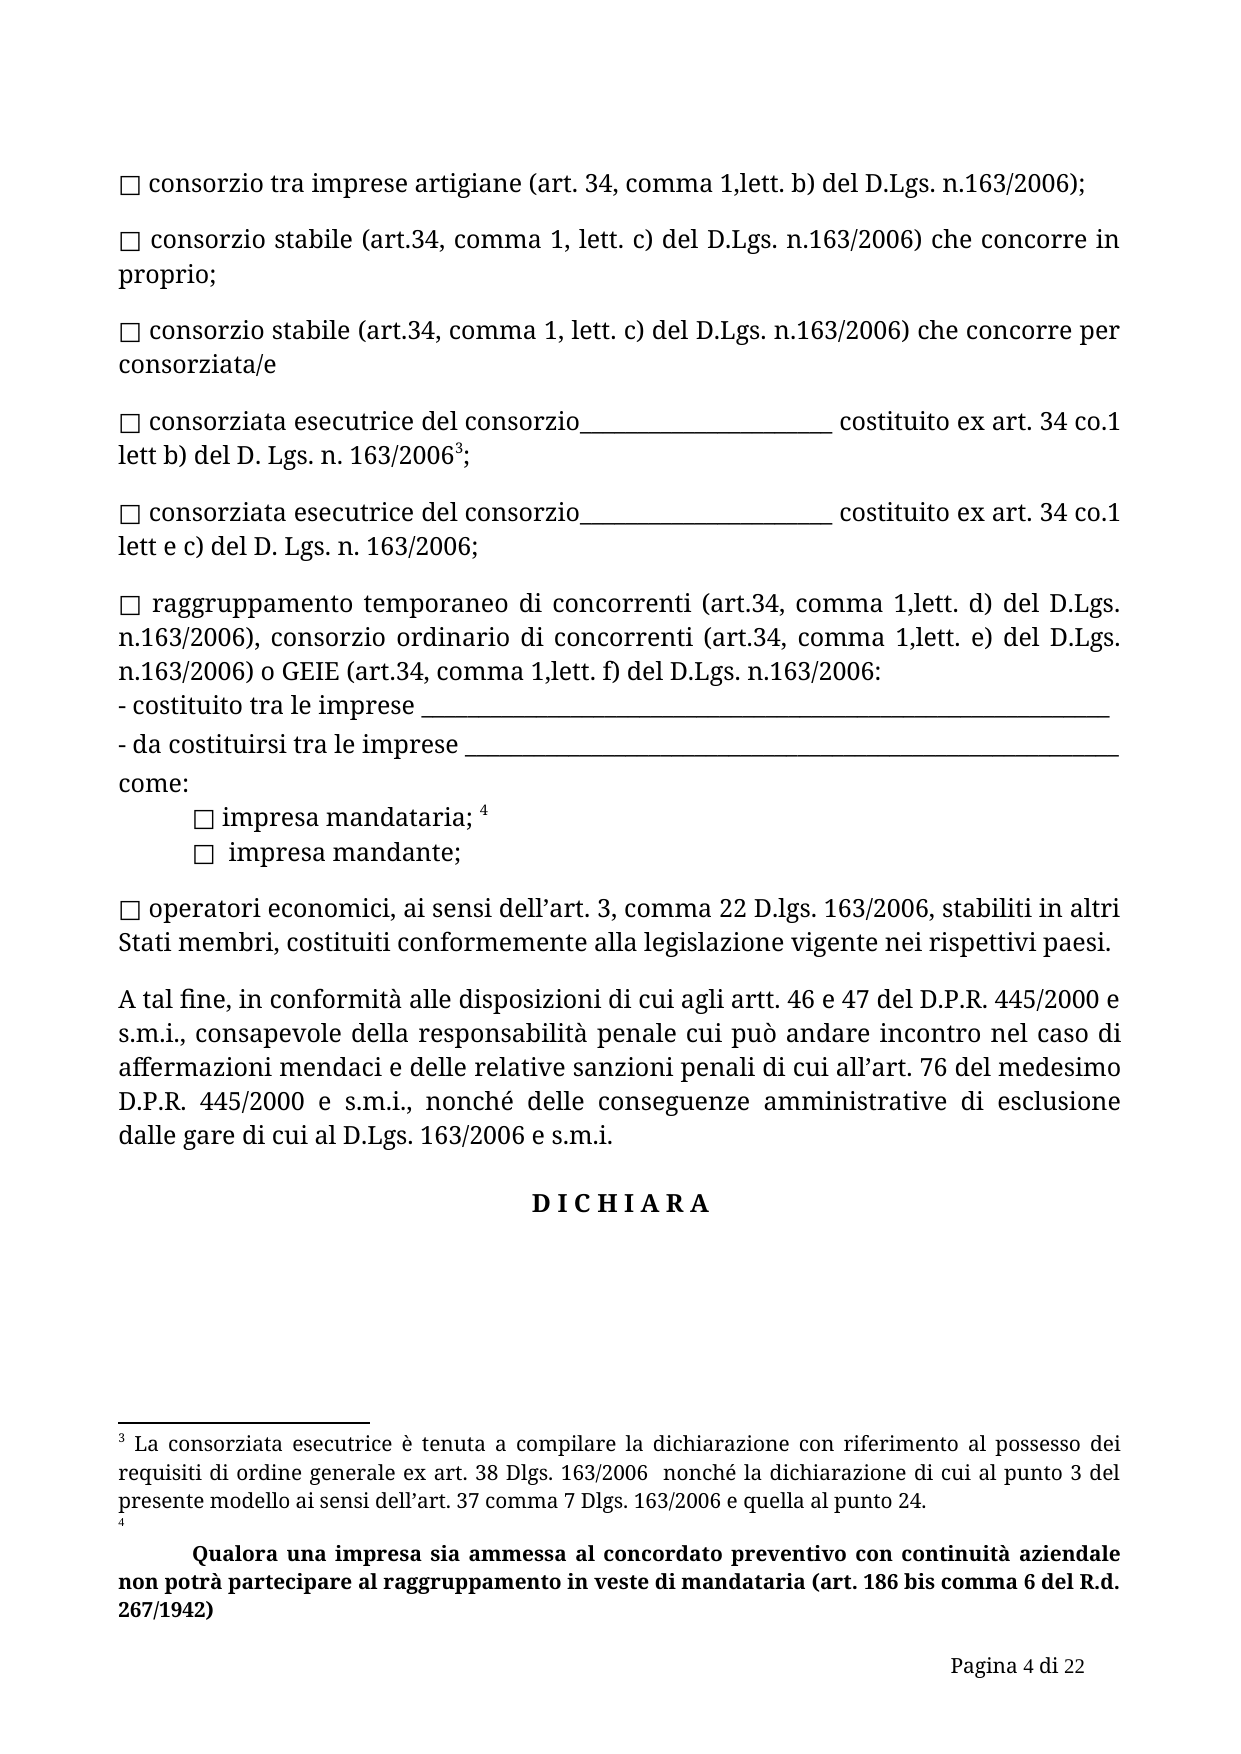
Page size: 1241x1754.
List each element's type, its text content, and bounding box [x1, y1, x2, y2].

text □ raggruppamento temporaneo di concorrenti (art.34, comma 1,lett. d) del D.Lgs. n.163/2006), consorzio ordinario di concorrenti (art.34, comma 1,lett. e) del D.Lgs. n.163/2006) o GEIE (art.34, comma 1,lett. f) del D.Lgs. n.163/2006: [118, 586, 1122, 688]
text A tal fine, in conformità alle disposizioni di cui agli artt. 46 e 47 del D.P.R. 445/2000 e s.m.i., consapevole della responsabilità penale cui può andare incontro nel caso di affermazioni mendaci e delle relative sanzioni penali di cui all’art. 76 del medesimo D.P.R. 445/2000 e s.m.i., nonché delle conseguenze amministrative di esclusione dalle gare di cui al D.Lgs. 163/2006 e s.m.i. [118, 982, 1122, 1152]
text - costituito tra le imprese ____________________________________________________________ [118, 688, 1122, 722]
text □ impresa mandataria; [118, 800, 1122, 834]
text - da costituirsi tra le imprese _________________________________________________________ [118, 727, 1122, 761]
text □ consorzio stabile (art.34, comma 1, lett. c) del D.Lgs. n.163/2006) che concorre per consorziata/e [118, 313, 1122, 381]
subtitle D I C H I A R A [118, 1186, 1122, 1220]
text □ consorziata esecutrice del consorzio______________________ costituito ex art. 34 co.1 lett b) del D. Lgs. n. 163/2006; [118, 404, 1122, 472]
text □ operatori economici, ai sensi dell’art. 3, comma 22 D.lgs. 163/2006, stabiliti in altri Stati membri, costituiti conformemente alla legislazione vigente nei rispettivi paesi. [118, 891, 1122, 959]
text □ consorzio tra imprese artigiane (art. 34, comma 1,lett. b) del D.Lgs. n.163/2006); [118, 165, 1122, 199]
text come: [118, 766, 1122, 800]
text □ consorziata esecutrice del consorzio______________________ costituito ex art. 34 co.1 lett e c) del D. Lgs. n. 163/2006; [118, 495, 1122, 563]
text □ consorzio stabile (art.34, comma 1, lett. c) del D.Lgs. n.163/2006) che concorre in proprio; [118, 222, 1122, 290]
text La consorziata esecutrice è tenuta a compilare la dichiarazione con riferimento al possesso dei requisiti di ordine generale ex art. 38 Dlgs. 163/2006 nonché la dichiarazione di cui al punto 3 del presente modello ai sensi dell’art. 37 comma 7 Dlgs. 163/2006 e quella al punto 24. [118, 1429, 1122, 1515]
text Qualora una impresa sia ammessa al concordato preventivo con continuità aziendale non potrà partecipare al raggruppamento in veste di mandataria (art. 186 bis comma 6 del R.d. 267/1942) [118, 1539, 1122, 1624]
text □ impresa mandante; [118, 834, 1122, 868]
